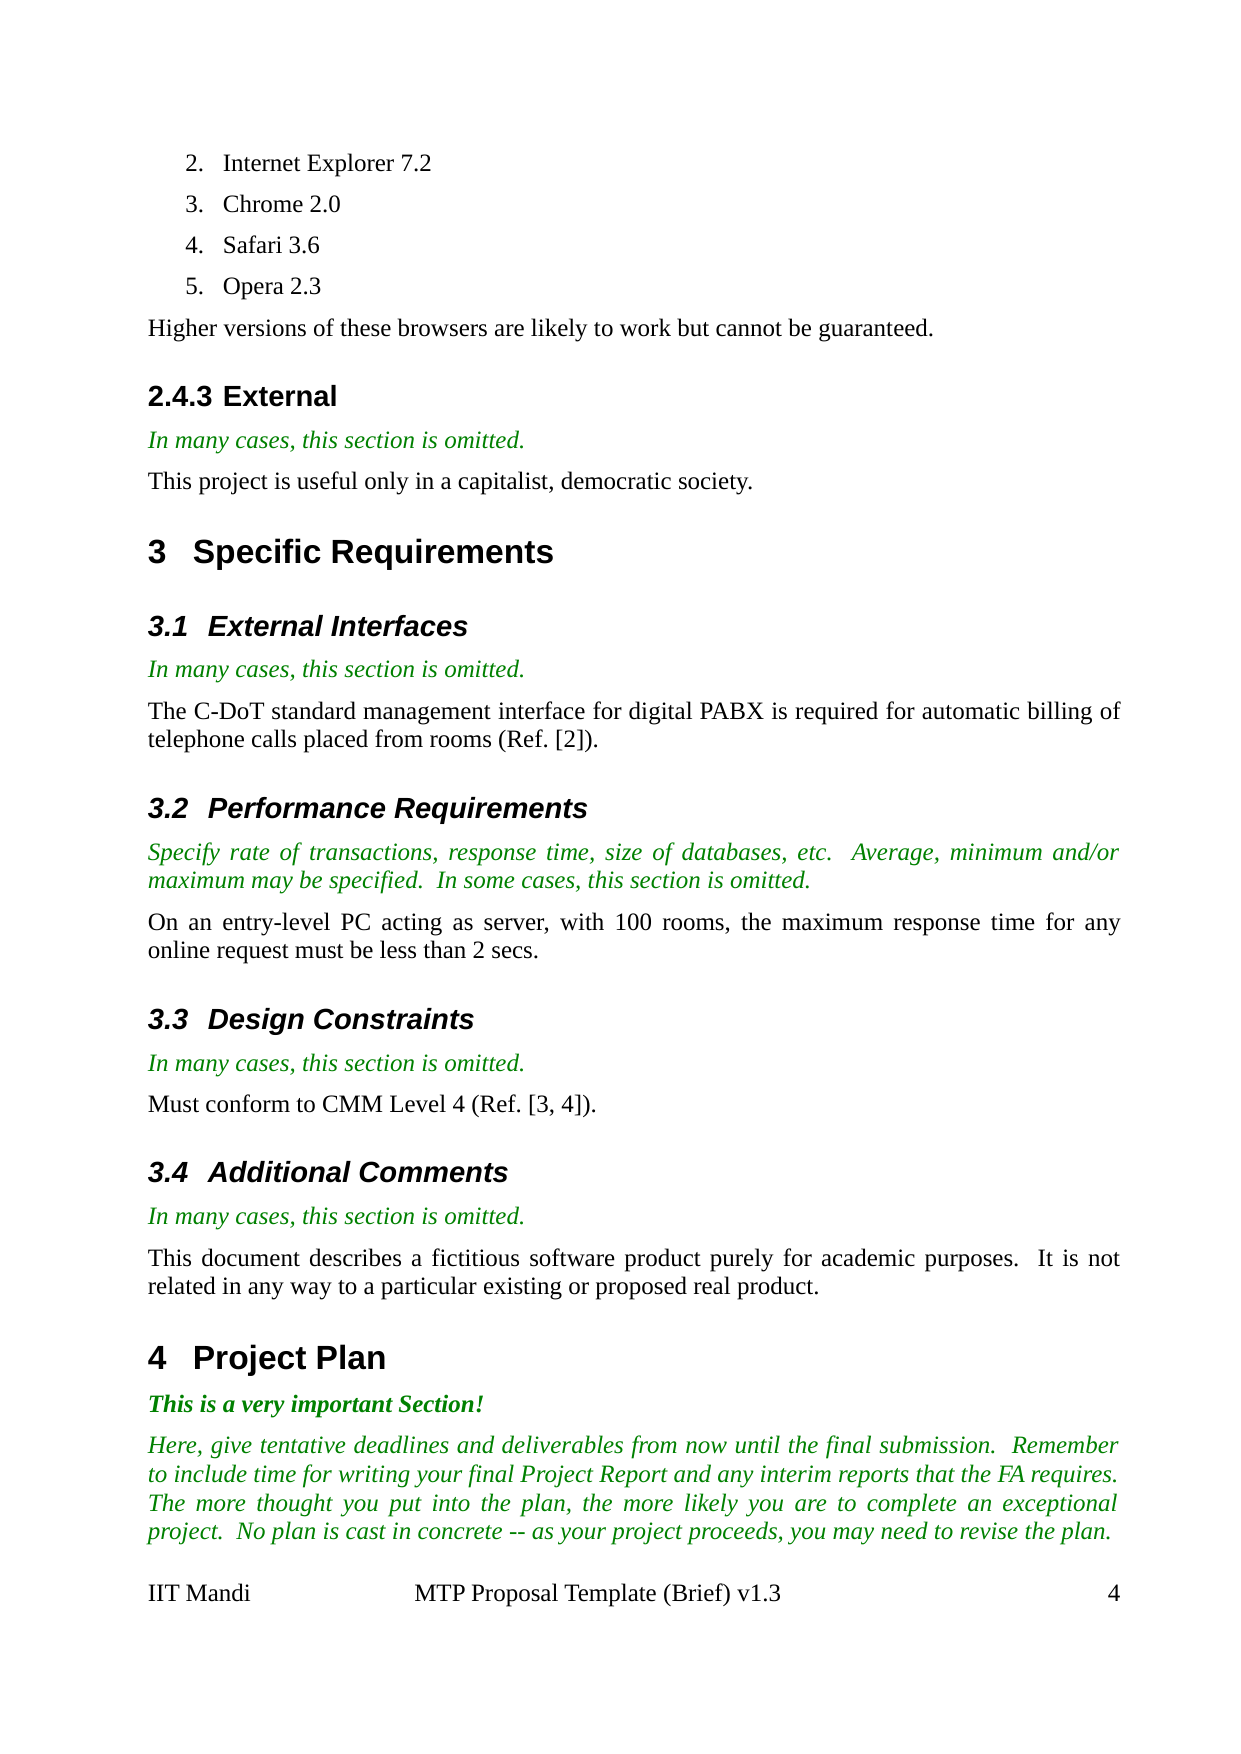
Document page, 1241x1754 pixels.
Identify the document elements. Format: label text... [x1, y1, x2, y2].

text This is a very important Section! [148, 1389, 1122, 1418]
text Specify rate of transactions, response time, size of databases, etc. Average, minimum and/or maximum may be specified. In some cases, this section is omitted. [148, 837, 1122, 894]
text Here, give tentative deadlines and deliverables from now until the final submission. Remember to include time for writing your final Project Report and any interim reports that the FA requires. The more thought you put into the plan, the more likely you are to complete an exceptional project. No plan is cast in concrete -- as your project proceeds, you may need to revise the plan. [148, 1430, 1122, 1545]
text This project is useful only in a capitalist, democratic society. [148, 466, 1122, 495]
subtitle Performance Requirements [148, 791, 1122, 824]
text In many cases, this section is omitted. [148, 425, 1122, 454]
text The C-DoT standard management interface for digital PABX is required for automatic billing of telephone calls placed from rooms (Ref. [2]). [148, 696, 1122, 753]
list Opera 2.3 [185, 271, 1122, 300]
text In many cases, this section is omitted. [148, 1201, 1122, 1230]
text In many cases, this section is omitted. [148, 654, 1122, 683]
subtitle Specific Requirements [148, 532, 1122, 571]
text On an entry-level PC acting as server, with 100 rooms, the maximum response time for any online request must be less than 2 secs. [148, 907, 1122, 964]
text In many cases, this section is omitted. [148, 1048, 1122, 1077]
subtitle External [148, 379, 1122, 412]
subtitle Additional Comments [148, 1155, 1122, 1189]
subtitle External Interfaces [148, 608, 1122, 642]
subtitle Project Plan [148, 1338, 1122, 1376]
list Chrome 2.0 [185, 189, 1122, 218]
text Higher versions of these browsers are likely to work but cannot be guaranteed. [148, 313, 1122, 341]
list Internet Explorer 7.2 [185, 148, 1122, 176]
text Must conform to CMM Level 4 (Ref. [3, 4]). [148, 1089, 1122, 1118]
list Safari 3.6 [185, 230, 1122, 259]
text This document describes a fictitious software product purely for academic purposes. It is not related in any way to a particular existing or proposed real product. [148, 1243, 1122, 1300]
subtitle Design Constraints [148, 1002, 1122, 1035]
